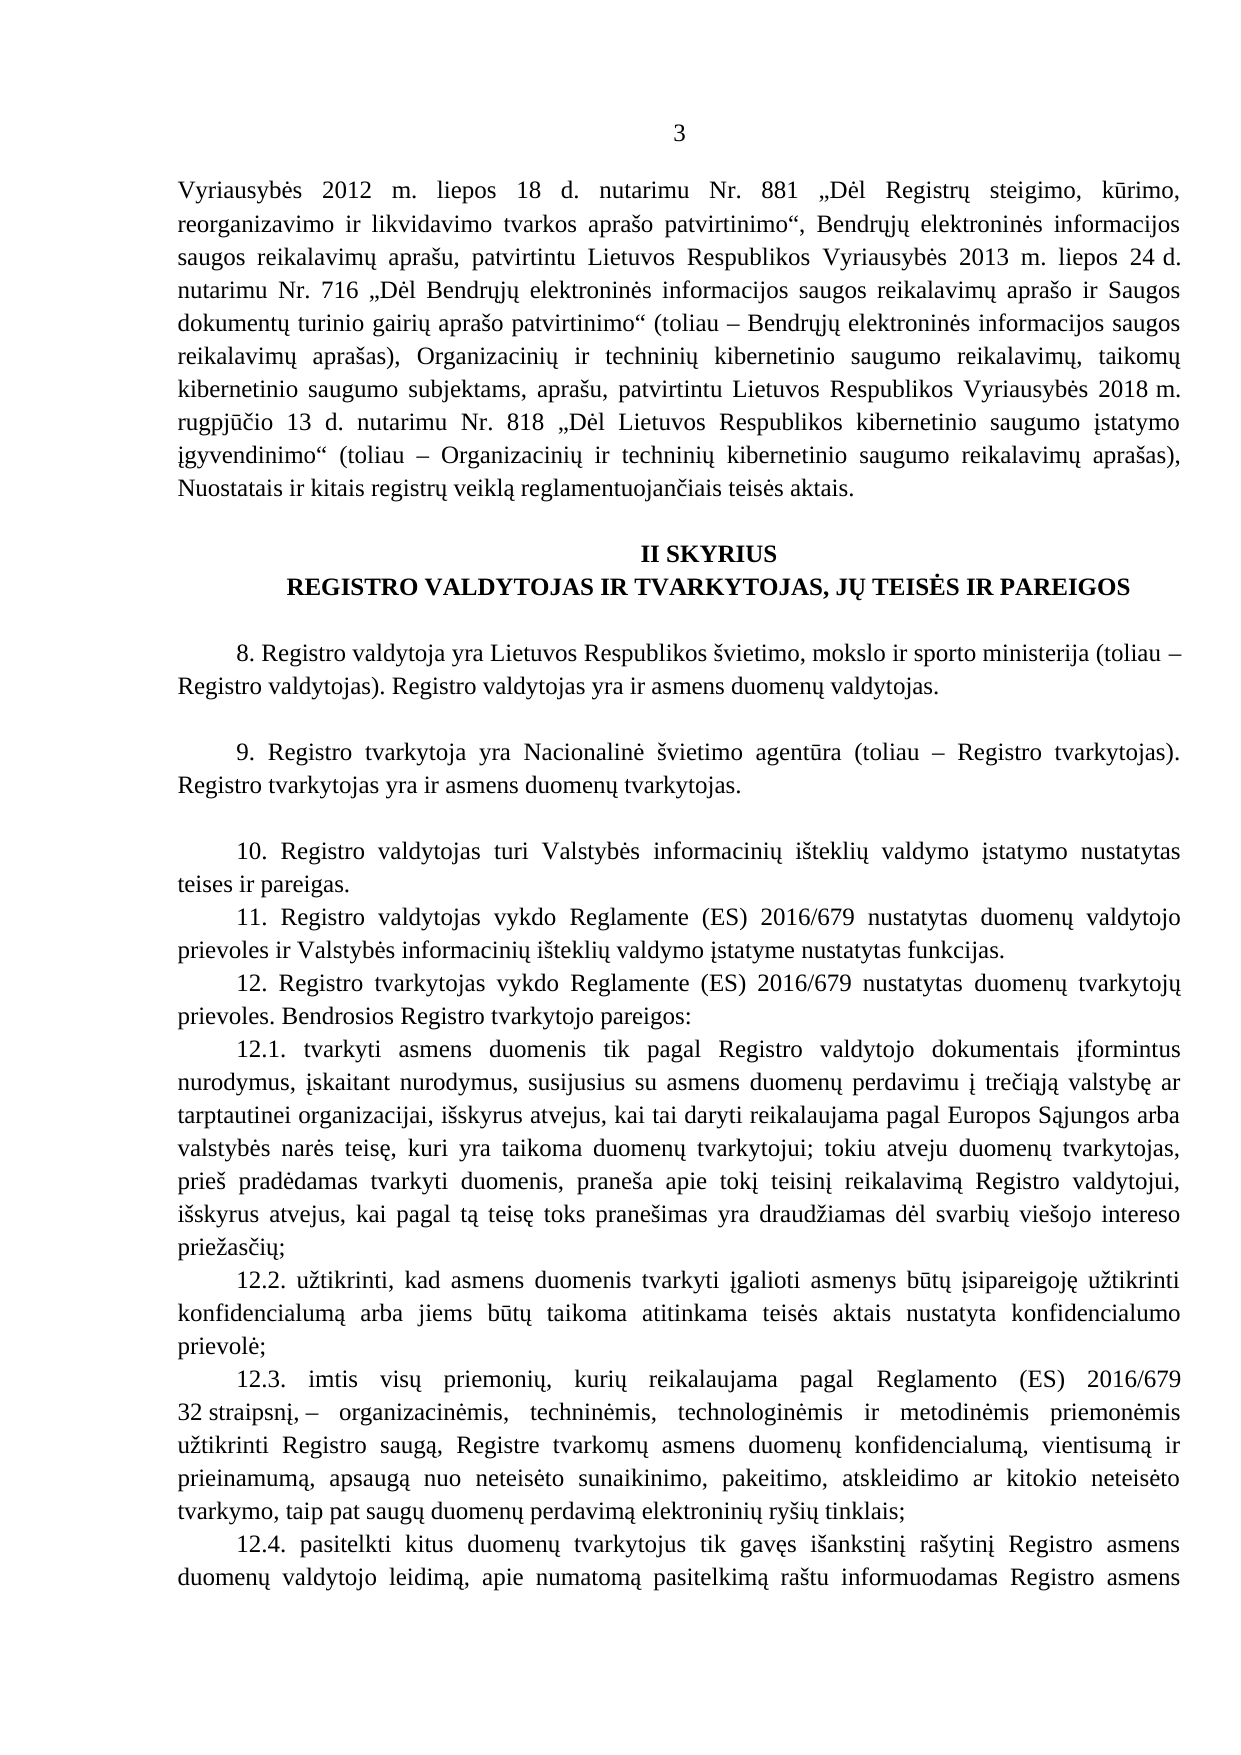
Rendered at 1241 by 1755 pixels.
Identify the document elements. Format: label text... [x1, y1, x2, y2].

text 12.1. tvarkyti asmens duomenis tik pagal Registro valdytojo dokumentais įformintus nurodymus, įskaitant nurodymus, susijusius su asmens duomenų perdavimu į trečiąją valstybę ar tarptautinei organizacijai, išskyrus atvejus, kai tai daryti reikalaujama pagal Europos Sąjungos arba valstybės narės teisę, kuri yra taikoma duomenų tvarkytojui; tokiu atveju duomenų tvarkytojas, prieš pradėdamas tvarkyti duomenis, praneša apie tokį teisinį reikalavimą Registro valdytojui, išskyrus atvejus, kai pagal tą teisę toks pranešimas yra draudžiamas dėl svarbių viešojo intereso priežasčių; [177, 1034, 1181, 1261]
text 12.3. imtis visų priemonių, kurių reikalaujama pagal Reglamento (ES) 2016/679 32 straipsnį, – organizacinėmis, techninėmis, technologinėmis ir metodinėmis priemonėmis užtikrinti Registro saugą, Registre tvarkomų asmens duomenų konfidencialumą, vientisumą ir prieinamumą, apsaugą nuo neteisėto sunaikinimo, pakeitimo, atskleidimo ar kitokio neteisėto tvarkymo, taip pat saugų duomenų perdavimą elektroninių ryšių tinklais; [177, 1364, 1181, 1525]
text 8. Registro valdytoja yra Lietuvos Respublikos švietimo, mokslo ir sporto ministerija (toliau – Registro valdytojas). Registro valdytojas yra ir asmens duomenų valdytojas. [177, 638, 1181, 700]
text 11. Registro valdytojas vykdo Reglamente (ES) 2016/679 nustatytas duomenų valdytojo prievoles ir Valstybės informacinių išteklių valdymo įstatyme nustatytas funkcijas. [177, 902, 1181, 964]
text 12. Registro tvarkytojas vykdo Reglamente (ES) 2016/679 nustatytas duomenų tvarkytojų prievoles. Bendrosios Registro tvarkytojo pareigos: [177, 968, 1181, 1030]
text 9. Registro tvarkytoja yra Nacionalinė švietimo agentūra (toliau – Registro tvarkytojas). Registro tvarkytojas yra ir asmens duomenų tvarkytojas. [177, 737, 1181, 799]
text Vyriausybės 2012 m. liepos 18 d. nutarimu Nr. 881 „Dėl Registrų steigimo, kūrimo, reorganizavimo ir likvidavimo tvarkos aprašo patvirtinimo“, Bendrųjų elektroninės informacijos saugos reikalavimų aprašu, patvirtintu Lietuvos Respublikos Vyriausybės 2013 m. liepos 24 d. nutarimu Nr. 716 „Dėl Bendrųjų elektroninės informacijos saugos reikalavimų aprašo ir Saugos dokumentų turinio gairių aprašo patvirtinimo“ (toliau – Bendrųjų elektroninės informacijos saugos reikalavimų aprašas), Organizacinių ir techninių kibernetinio saugumo reikalavimų, taikomų kibernetinio saugumo subjektams, aprašu, patvirtintu Lietuvos Respublikos Vyriausybės 2018 m. rugpjūčio 13 d. nutarimu Nr. 818 „Dėl Lietuvos Respublikos kibernetinio saugumo įstatymo įgyvendinimo“ (toliau – Organizacinių ir techninių kibernetinio saugumo reikalavimų aprašas), Nuostatais ir kitais registrų veiklą reglamentuojančiais teisės aktais. [177, 176, 1181, 502]
text 12.4. pasitelkti kitus duomenų tvarkytojus tik gavęs išankstinį rašytinį Registro asmens duomenų valdytojo leidimą, apie numatomą pasitelkimą raštu informuodamas Registro asmens [177, 1529, 1181, 1591]
text REGISTRO VALDYTOJAS IR TVARKYTOJAS, JŲ TEISĖS IR PAREIGOS [177, 572, 1181, 601]
text 12.2. užtikrinti, kad asmens duomenis tvarkyti įgalioti asmenys būtų įsipareigoję užtikrinti konfidencialumą arba jiems būtų taikoma atitinkama teisės aktais nustatyta konfidencialumo prievolė; [177, 1265, 1181, 1360]
text 10. Registro valdytojas turi Valstybės informacinių išteklių valdymo įstatymo nustatytas teises ir pareigas. [177, 836, 1181, 898]
text II SKYRIUS [177, 539, 1181, 568]
